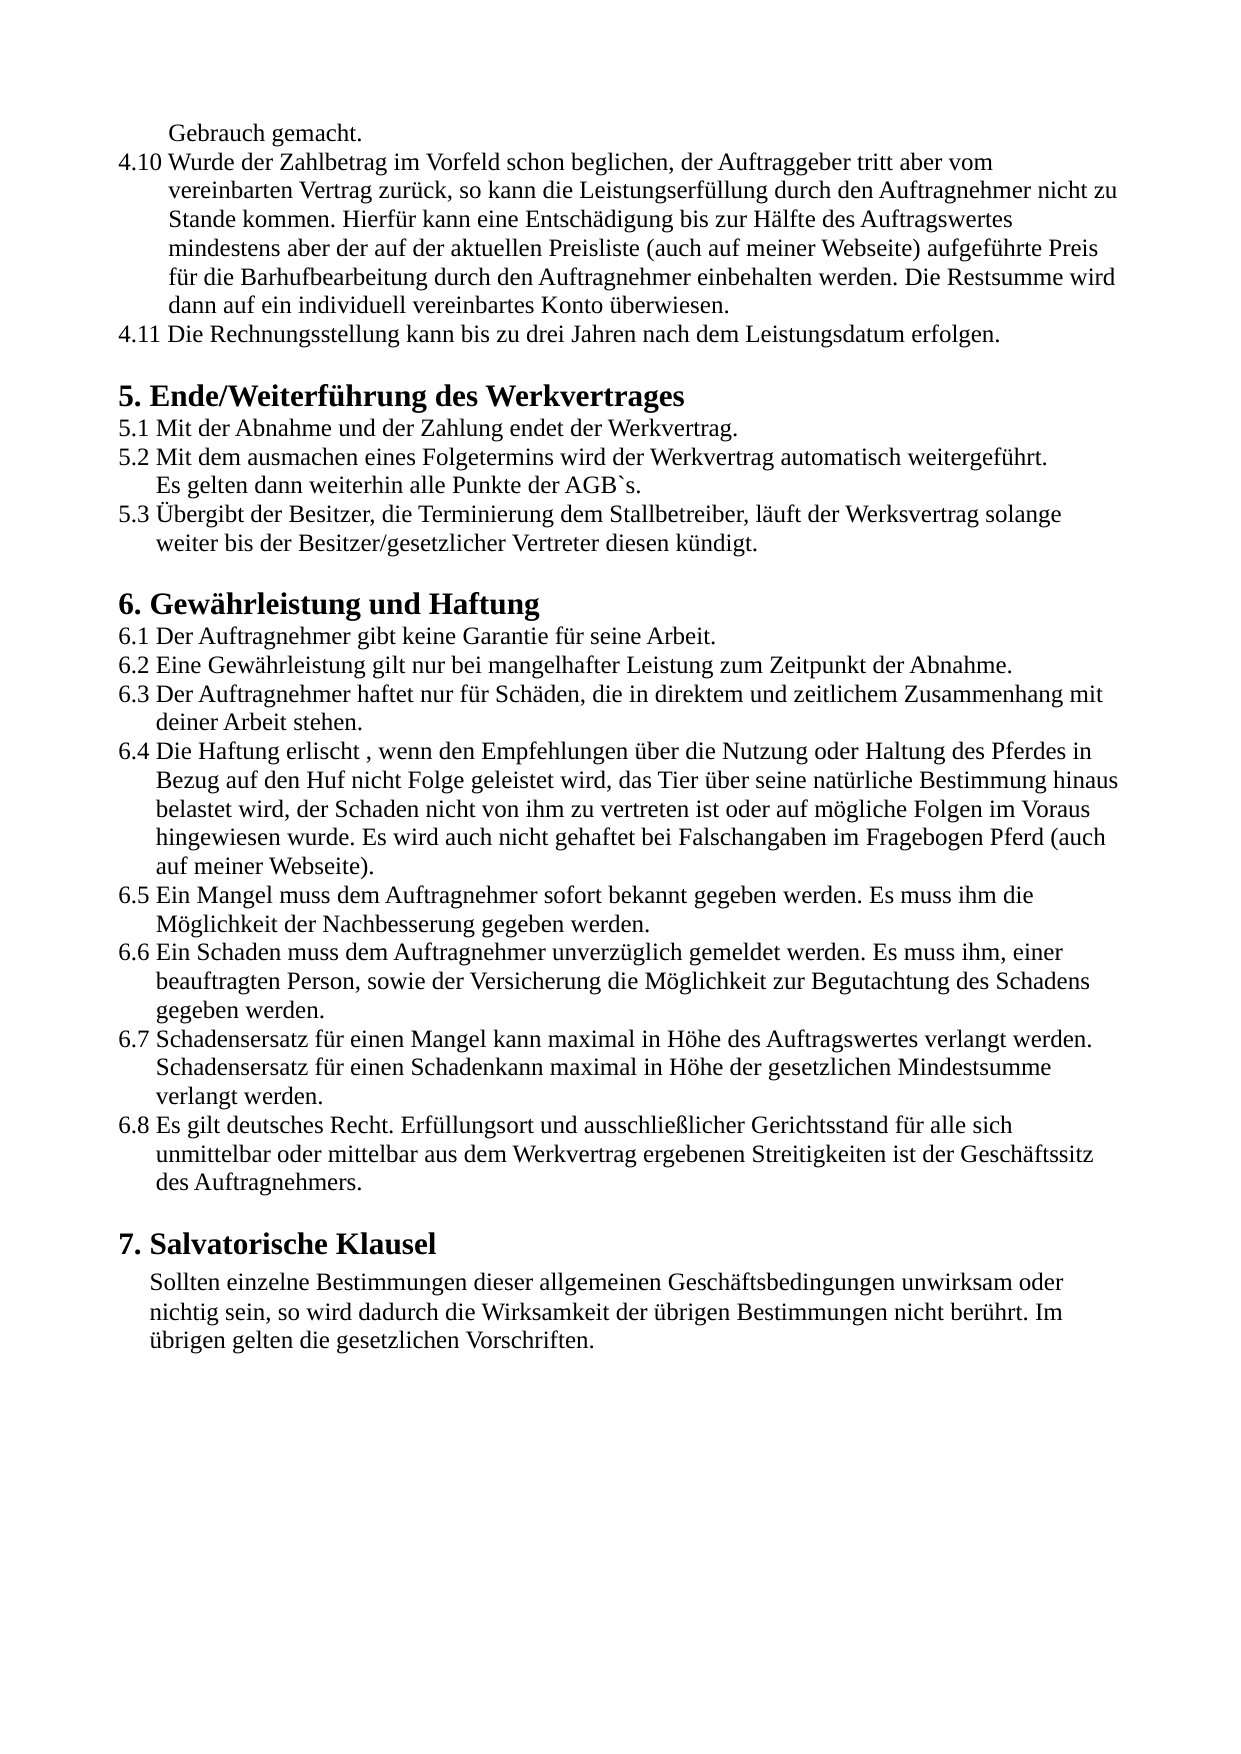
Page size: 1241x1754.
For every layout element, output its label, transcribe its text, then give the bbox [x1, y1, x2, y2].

text Gebrauch gemacht. [118, 118, 1122, 147]
text Schadensersatz für einen Schadenkann maximal in Höhe der gesetzlichen Mindestsumme [118, 1052, 1122, 1081]
text 6.7 Schadensersatz für einen Mangel kann maximal in Höhe des Auftragswertes verlangt werden. [118, 1024, 1122, 1052]
text unmittelbar oder mittelbar aus dem Werkvertrag ergebenen Streitigkeiten ist der Geschäftssitz [118, 1139, 1122, 1167]
text hingewiesen wurde. Es wird auch nicht gehaftet bei Falschangaben im Fragebogen Pferd (auch [118, 822, 1122, 851]
text 5.2 Mit dem ausmachen eines Folgetermins wird der Werkvertrag automatisch weitergeführt. [118, 442, 1122, 470]
text weiter bis der Besitzer/gesetzlicher Vertreter diesen kündigt. [118, 528, 1122, 557]
text 5.1 Mit der Abnahme und der Zahlung endet der Werkvertrag. [118, 413, 1122, 442]
text Stande kommen. Hierfür kann eine Entschädigung bis zur Hälfte des Auftragswertes [118, 204, 1122, 233]
text gegeben werden. [118, 995, 1122, 1024]
text für die Barhufbearbeitung durch den Auftragnehmer einbehalten werden. Die Restsumme wird [118, 262, 1122, 291]
text 5. Ende/Weiterführung des Werkvertrages [118, 377, 1122, 413]
text Es gelten dann weiterhin alle Punkte der AGB`s. [118, 470, 1122, 499]
text mindestens aber der auf der aktuellen Preisliste (auch auf meiner Webseite) aufgeführte Preis [118, 233, 1122, 262]
text 4.11 Die Rechnungsstellung kann bis zu drei Jahren nach dem Leistungsdatum erfolgen. [118, 319, 1122, 348]
text 6.1 Der Auftragnehmer gibt keine Garantie für seine Arbeit. [118, 621, 1122, 650]
text Bezug auf den Huf nicht Folge geleistet wird, das Tier über seine natürliche Bestimmung hinaus [118, 765, 1122, 794]
text auf meiner Webseite). [118, 851, 1122, 880]
text 6.8 Es gilt deutsches Recht. Erfüllungsort und ausschließlicher Gerichtsstand für alle sich [118, 1110, 1122, 1139]
text 6.3 Der Auftragnehmer haftet nur für Schäden, die in direktem und zeitlichem Zusammenhang mit [118, 679, 1122, 707]
text belastet wird, der Schaden nicht von ihm zu vertreten ist oder auf mögliche Folgen im Voraus [118, 794, 1122, 822]
text Möglichkeit der Nachbesserung gegeben werden. [118, 909, 1122, 937]
text nichtig sein, so wird dadurch die Wirksamkeit der übrigen Bestimmungen nicht berührt. Im [118, 1297, 1122, 1326]
text des Auftragnehmers. [118, 1167, 1122, 1196]
text 6.2 Eine Gewährleistung gilt nur bei mangelhafter Leistung zum Zeitpunkt der Abnahme. [118, 650, 1122, 679]
text 7. Salvatorische Klausel [118, 1225, 1122, 1261]
text verlangt werden. [118, 1081, 1122, 1110]
text 6. Gewährleistung und Haftung [118, 585, 1122, 621]
text Sollten einzelne Bestimmungen dieser allgemeinen Geschäftsbedingungen unwirksam oder [118, 1261, 1122, 1297]
text übrigen gelten die gesetzlichen Vorschriften. [118, 1326, 1122, 1354]
text beauftragten Person, sowie der Versicherung die Möglichkeit zur Begutachtung des Schadens [118, 966, 1122, 995]
text 6.4 Die Haftung erlischt , wenn den Empfehlungen über die Nutzung oder Haltung des Pferdes in [118, 736, 1122, 765]
text 4.10 Wurde der Zahlbetrag im Vorfeld schon beglichen, der Auftraggeber tritt aber vom [118, 147, 1122, 176]
text deiner Arbeit stehen. [118, 707, 1122, 736]
text 6.6 Ein Schaden muss dem Auftragnehmer unverzüglich gemeldet werden. Es muss ihm, einer [118, 937, 1122, 966]
text dann auf ein individuell vereinbartes Konto überwiesen. [118, 291, 1122, 319]
text 5.3 Übergibt der Besitzer, die Terminierung dem Stallbetreiber, läuft der Werksvertrag solange [118, 499, 1122, 528]
text 6.5 Ein Mangel muss dem Auftragnehmer sofort bekannt gegeben werden. Es muss ihm die [118, 880, 1122, 909]
text vereinbarten Vertrag zurück, so kann die Leistungserfüllung durch den Auftragnehmer nicht zu [118, 176, 1122, 204]
